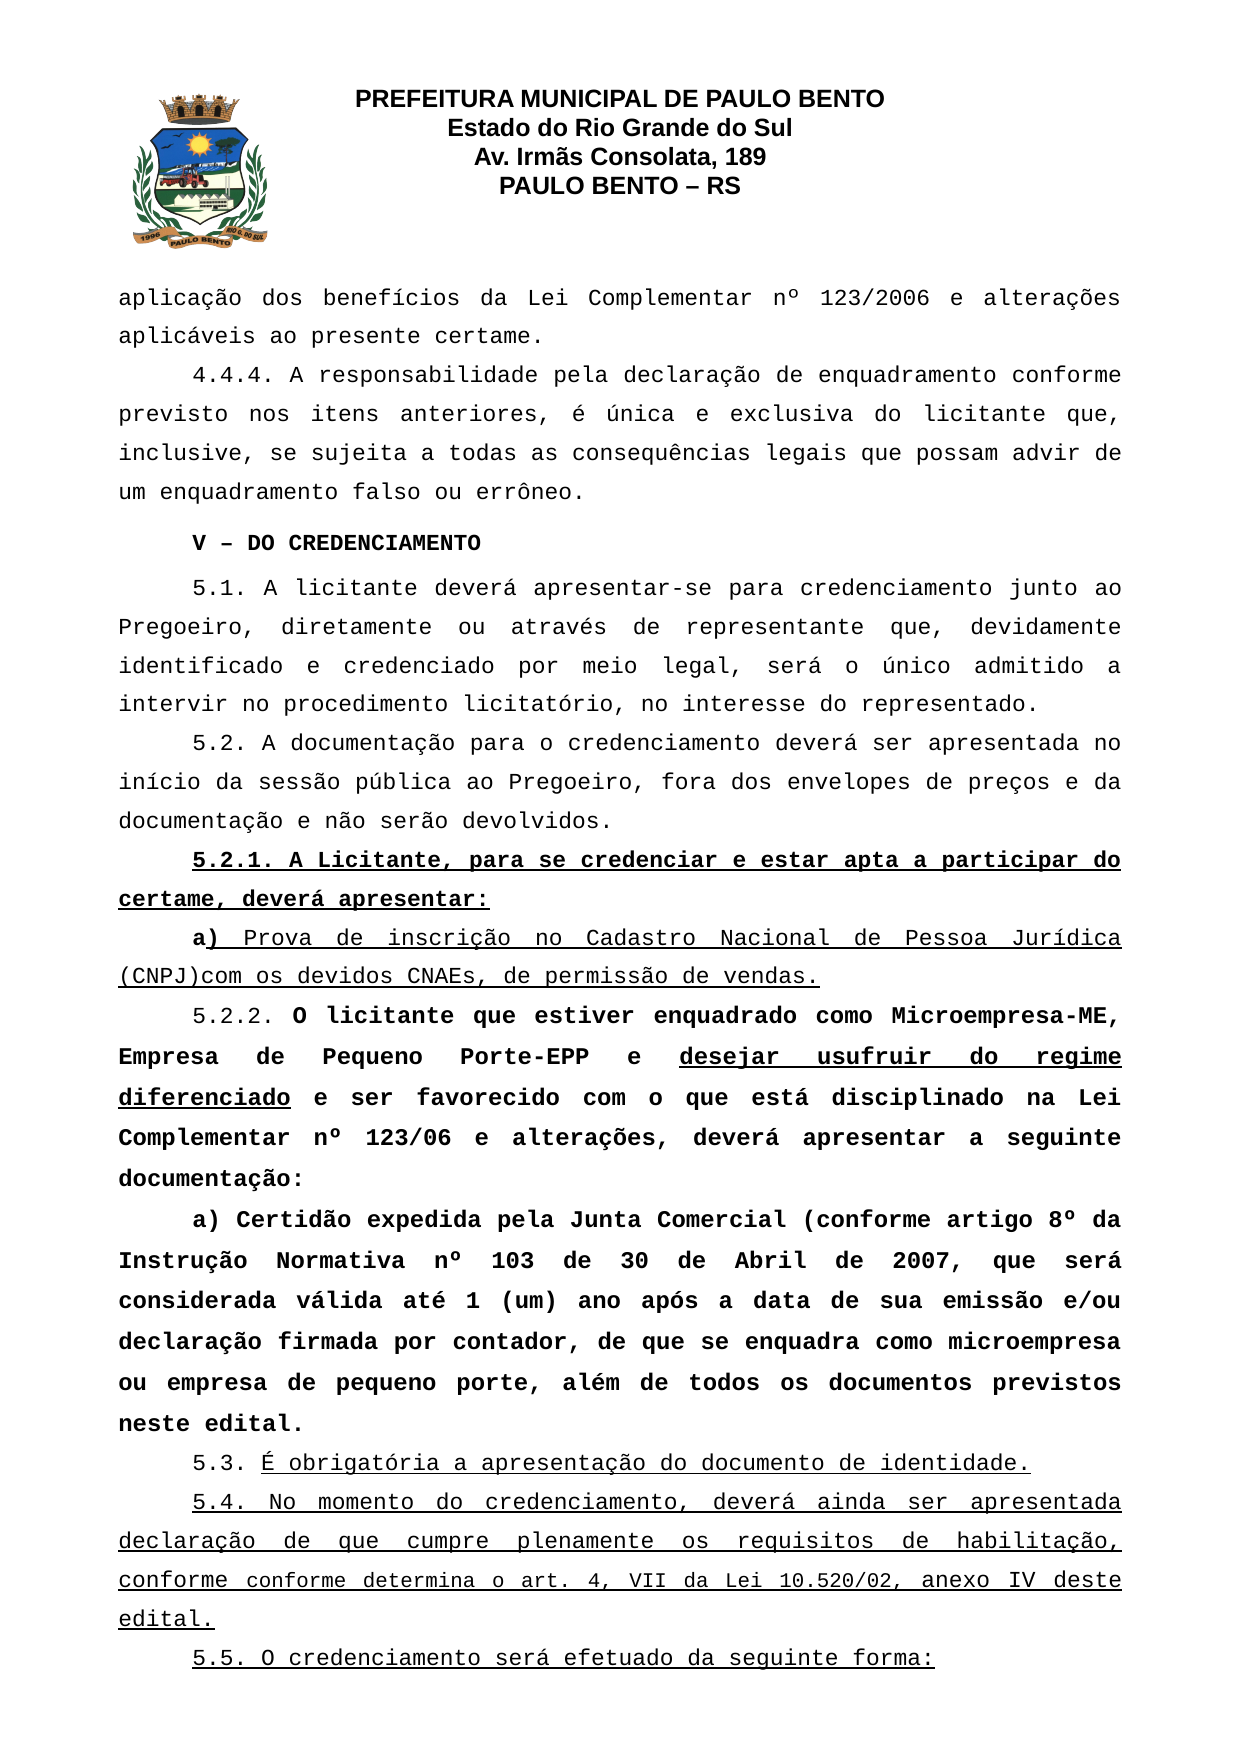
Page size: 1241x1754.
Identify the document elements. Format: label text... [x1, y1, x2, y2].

text a) Prova de inscrição no Cadastro Nacional de Pessoa Jurídica (CNPJ)com os devidos CNAEs, de permissão de vendas. [118, 926, 1122, 991]
text V – DO CREDENCIAMENTO [118, 531, 1122, 557]
text 5.3. É obrigatória a apresentação do documento de identidade. [118, 1452, 1122, 1478]
text 5.2.1. A Licitante, para se credenciar e estar apta a participar do certame, deverá apresentar: [118, 848, 1122, 913]
text 4.4.4. A responsabilidade pela declaração de enquadramento conforme previsto nos itens anteriores, é única e exclusiva do licitante que, inclusive, se sujeita a todas as consequências legais que possam advir de um enquadramento falso ou errôneo. [118, 364, 1122, 506]
picture [132, 93, 268, 249]
text 5.1. A licitante deverá apresentar-se para credenciamento junto ao Pregoeiro, diretamente ou através de representante que, devidamente identificado e credenciado por meio legal, será o único admitido a intervir no procedimento licitatório, no interesse do representado. [118, 576, 1122, 719]
text edital. [118, 1591, 1122, 1633]
text 5.4. No momento do credenciamento, deverá ainda ser apresentada declaração de que cumpre plenamente os requisitos de habilitação, [118, 1491, 1122, 1550]
text aplicação dos benefícios da Lei Complementar nº 123/2006 e alterações aplicáveis ao presente certame. [118, 286, 1122, 351]
text 5.2. A documentação para o credenciamento deverá ser apresentada no início da sessão pública ao Pregoeiro, fora dos envelopes de preços e da documentação e não serão devolvidos. [118, 732, 1122, 835]
text conforme conforme determina o art. 4, VII da Lei 10.520/02, anexo IV deste [118, 1552, 1122, 1589]
text 5.2.2. O licitante que estiver enquadrado como Microempresa-ME, Empresa de Pequeno Porte-EPP e desejar usufruir do regime diferenciado e ser favorecido com o que está disciplinado na Lei Complementar nº 123/06 e alterações, deverá apresentar a seguinte documentação: [118, 1004, 1122, 1194]
text a) Certidão expedida pela Junta Comercial (conforme artigo 8º da Instrução Normativa nº 103 de 30 de Abril de 2007, que será considerada válida até 1 (um) ano após a data de sua emissão e/ou declaração firmada por contador, de que se enquadra como microempresa ou empresa de pequeno porte, além de todos os documentos previstos neste edital. [118, 1207, 1122, 1438]
text 5.5. O credenciamento será efetuado da seguinte forma: [118, 1646, 1122, 1672]
